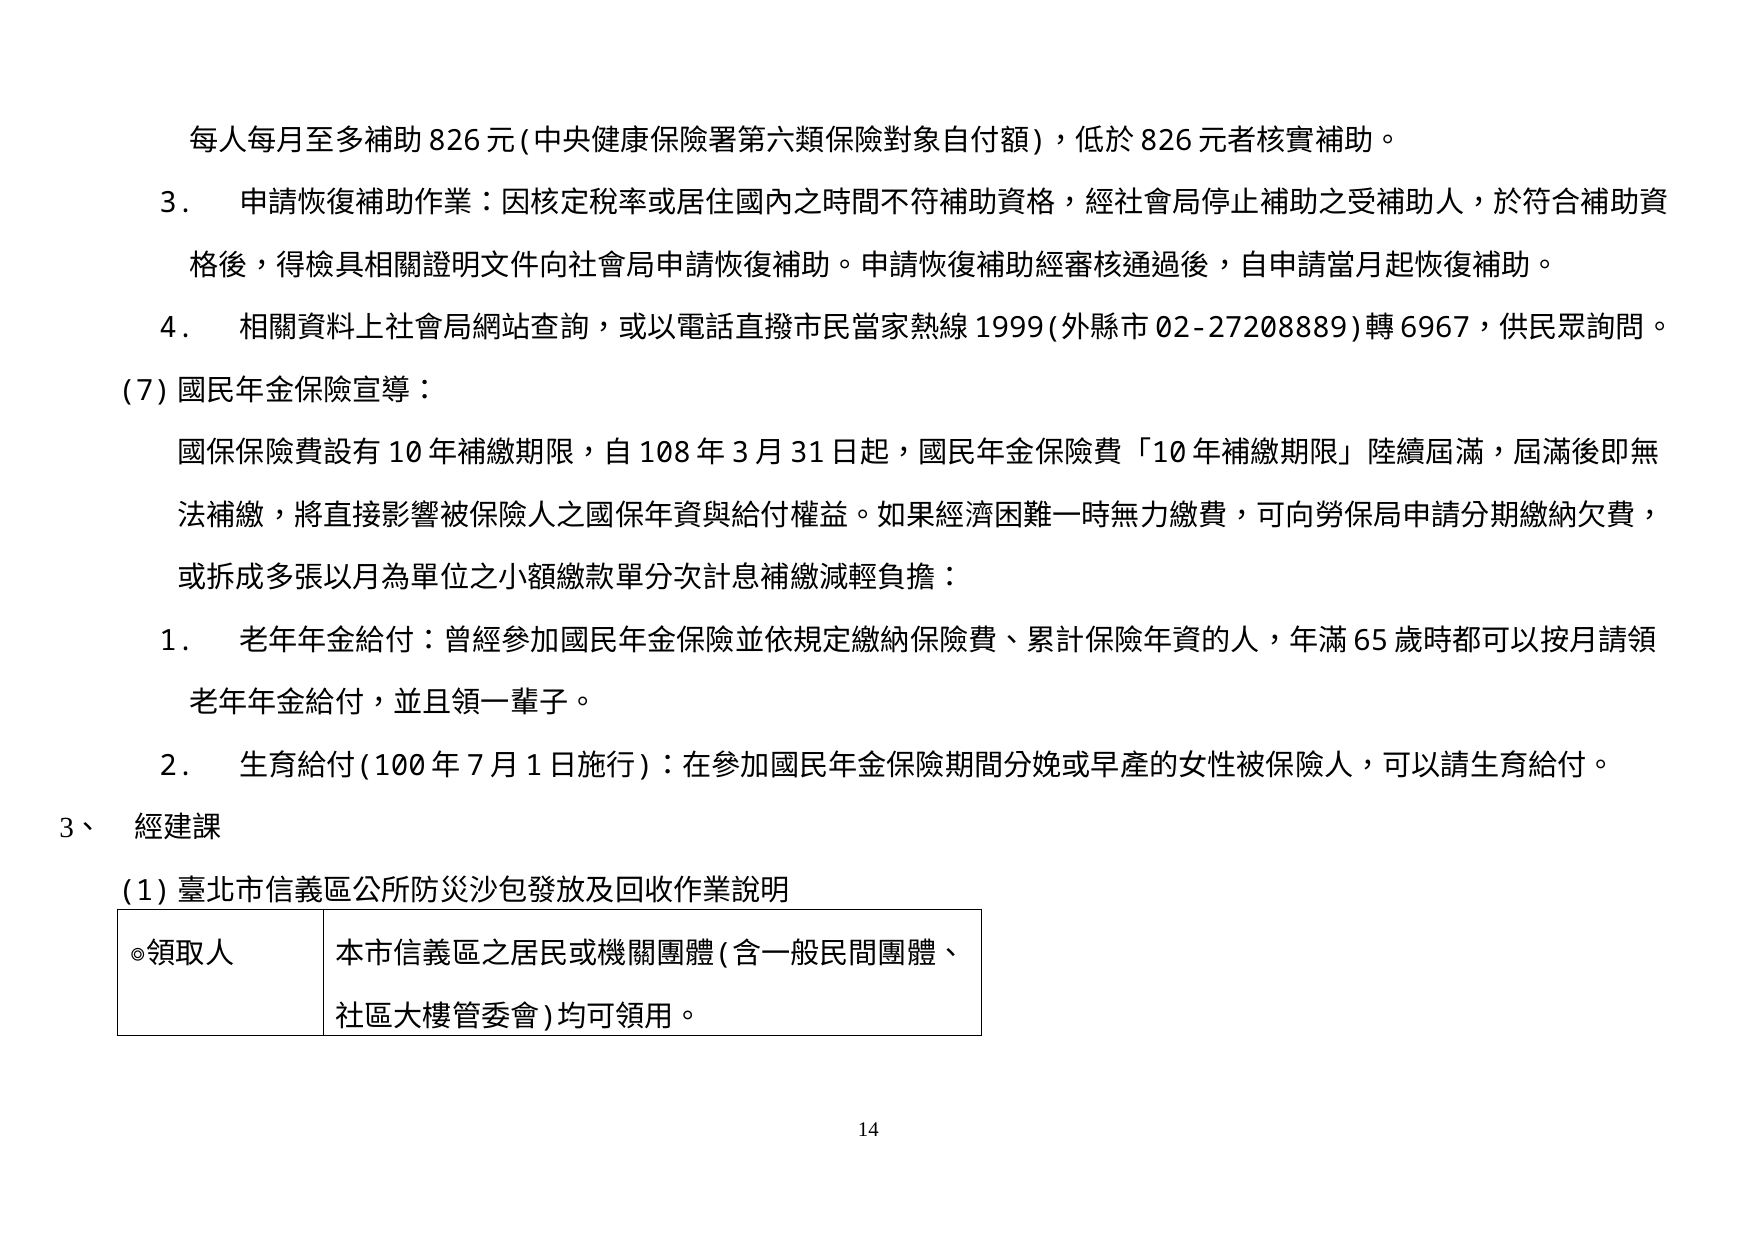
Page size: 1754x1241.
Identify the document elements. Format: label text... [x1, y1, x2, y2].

list 經建課 [59, 783, 1677, 846]
list 生育給付(100年7月1日施行)：在參加國民年金保險期間分娩或早產的女性被保險人，可以請生育給付。 [159, 721, 1677, 783]
table_header ◎領取人 [118, 910, 323, 1034]
list 相關資料上社會局網站查詢，或以電話直撥市民當家熱線1999(外縣市02-27208889)轉6967，供民眾詢問。 [159, 283, 1677, 346]
list 申請恢復補助作業：因核定稅率或居住國內之時間不符補助資格，經社會局停止補助之受補助人，於符合補助資格後，得檢具相關證明文件向社會局申請恢復補助。申請恢復補助經審核通過後，自申請當月起恢復補助。 [159, 158, 1677, 283]
text 國保保險費設有10年補繳期限，自108年3月31日起，國民年金保險費「10年補繳期限」陸續屆滿，屆滿後即無法補繳，將直接影響被保險人之國保年資與給付權益。如果經濟困難一時無力繳費，可向勞保局申請分期繳納欠費，或拆成多張以月為單位之小額繳款單分次計息補繳減輕負擔： [177, 408, 1677, 596]
text 每人每月至多補助826元(中央健康保險署第六類保險對象自付額)，低於826元者核實補助。 [189, 96, 1677, 158]
list 國民年金保險宣導： [118, 346, 1677, 408]
table_header 本市信義區之居民或機關團體(含一般民間團體、社區大樓管委會)均可領用。 [324, 910, 981, 1034]
list 臺北市信義區公所防災沙包發放及回收作業說明 [118, 846, 1677, 908]
list 老年年金給付：曾經參加國民年金保險並依規定繳納保險費、累計保險年資的人，年滿65歲時都可以按月請領老年年金給付，並且領一輩子。 [159, 596, 1677, 721]
